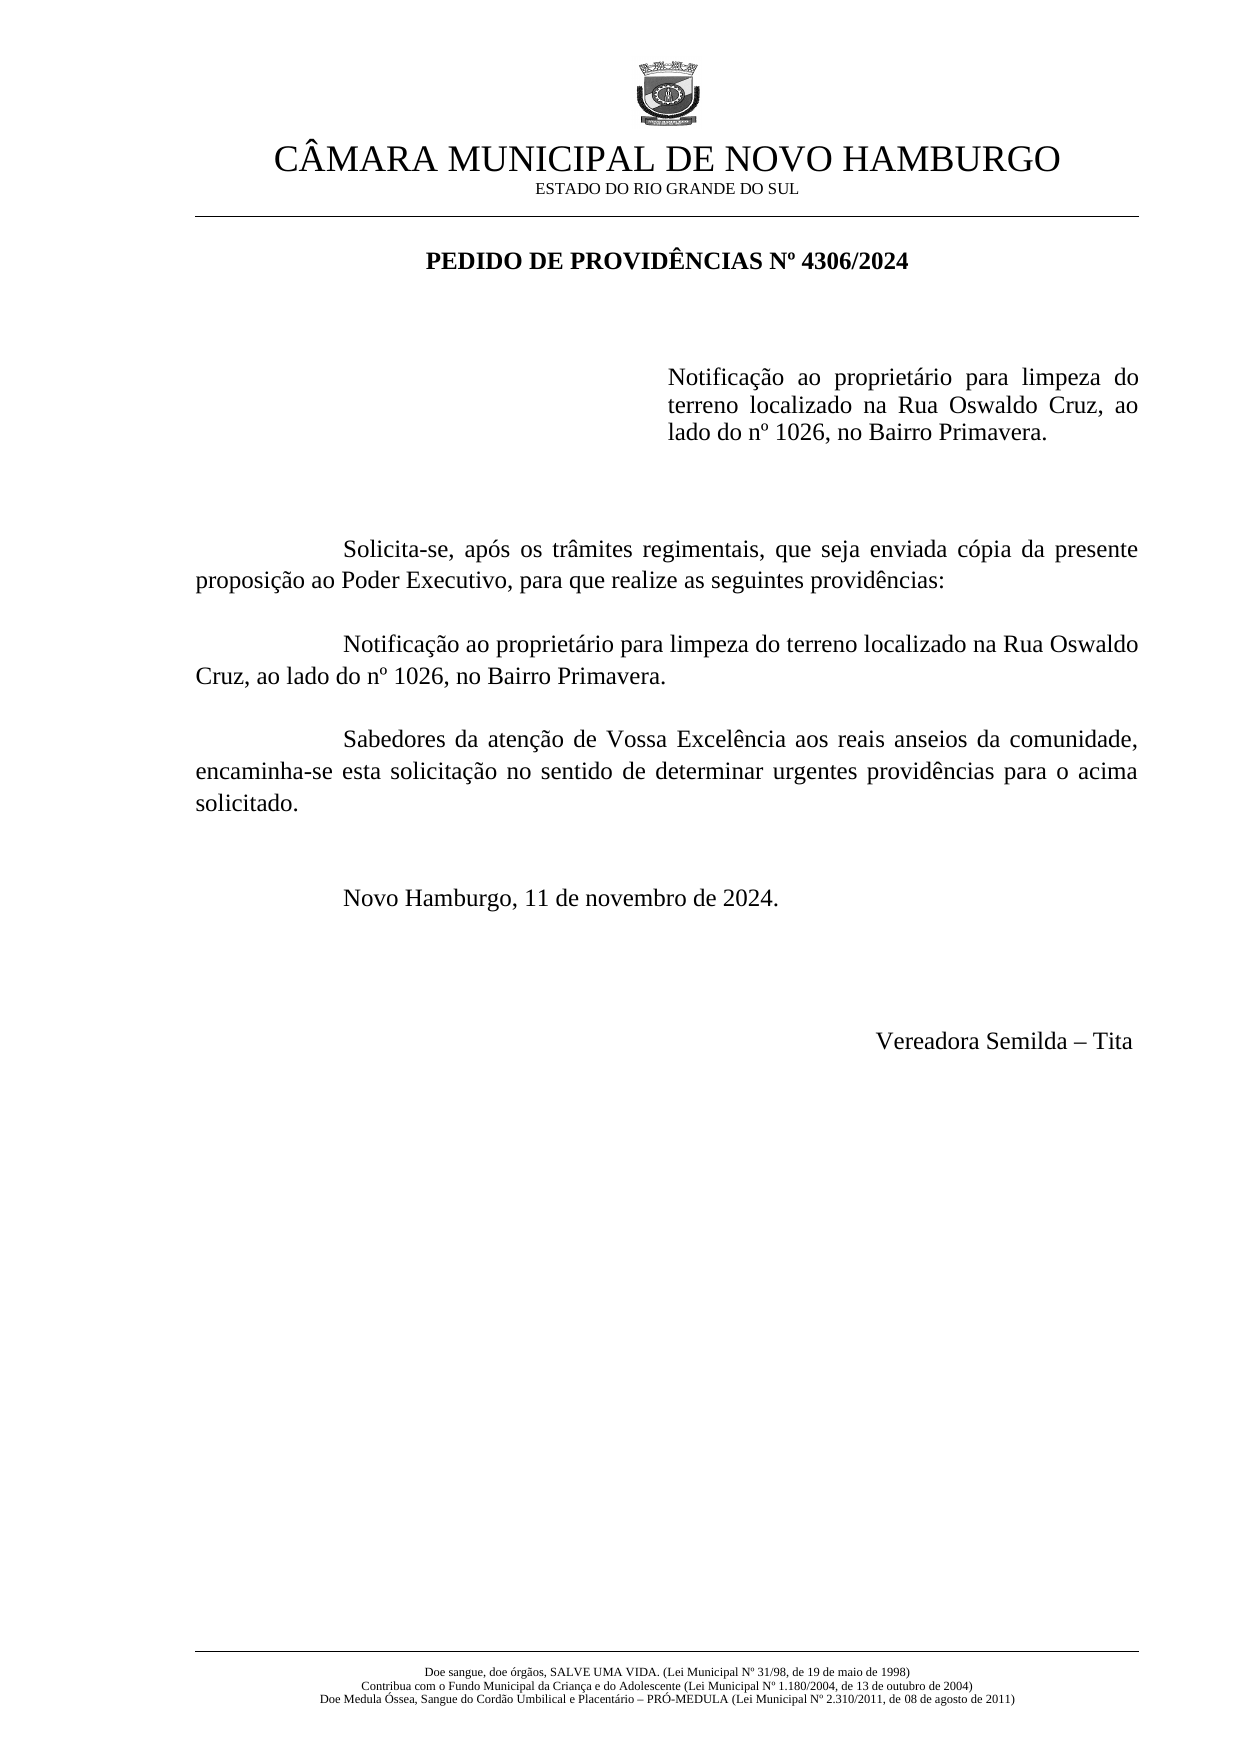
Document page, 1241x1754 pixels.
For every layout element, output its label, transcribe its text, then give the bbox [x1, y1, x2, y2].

text Novo Hamburgo, 11 de novembro de 2024. [195, 884, 1139, 912]
text Notificação ao proprietário para limpeza do terreno localizado na Rua Oswaldo Cruz, ao lado do nº 1026, no Bairro Primavera. [668, 363, 1139, 446]
text Vereadora Semilda – Tita [195, 1027, 1139, 1054]
text Solicita-se, após os trâmites regimentais, que seja enviada cópia da presente proposição ao Poder Executivo, para que realize as seguintes providências: [195, 535, 1139, 594]
text Notificação ao proprietário para limpeza do terreno localizado na Rua Oswaldo Cruz, ao lado do nº 1026, no Bairro Primavera. [195, 630, 1139, 689]
text Sabedores da atenção de Vossa Excelência aos reais anseios da comunidade, encaminha-se esta solicitação no sentido de determinar urgentes providências para o acima solicitado. [195, 725, 1139, 817]
text PEDIDO DE PROVIDÊNCIAS Nº 4306/2024 [195, 247, 1139, 274]
